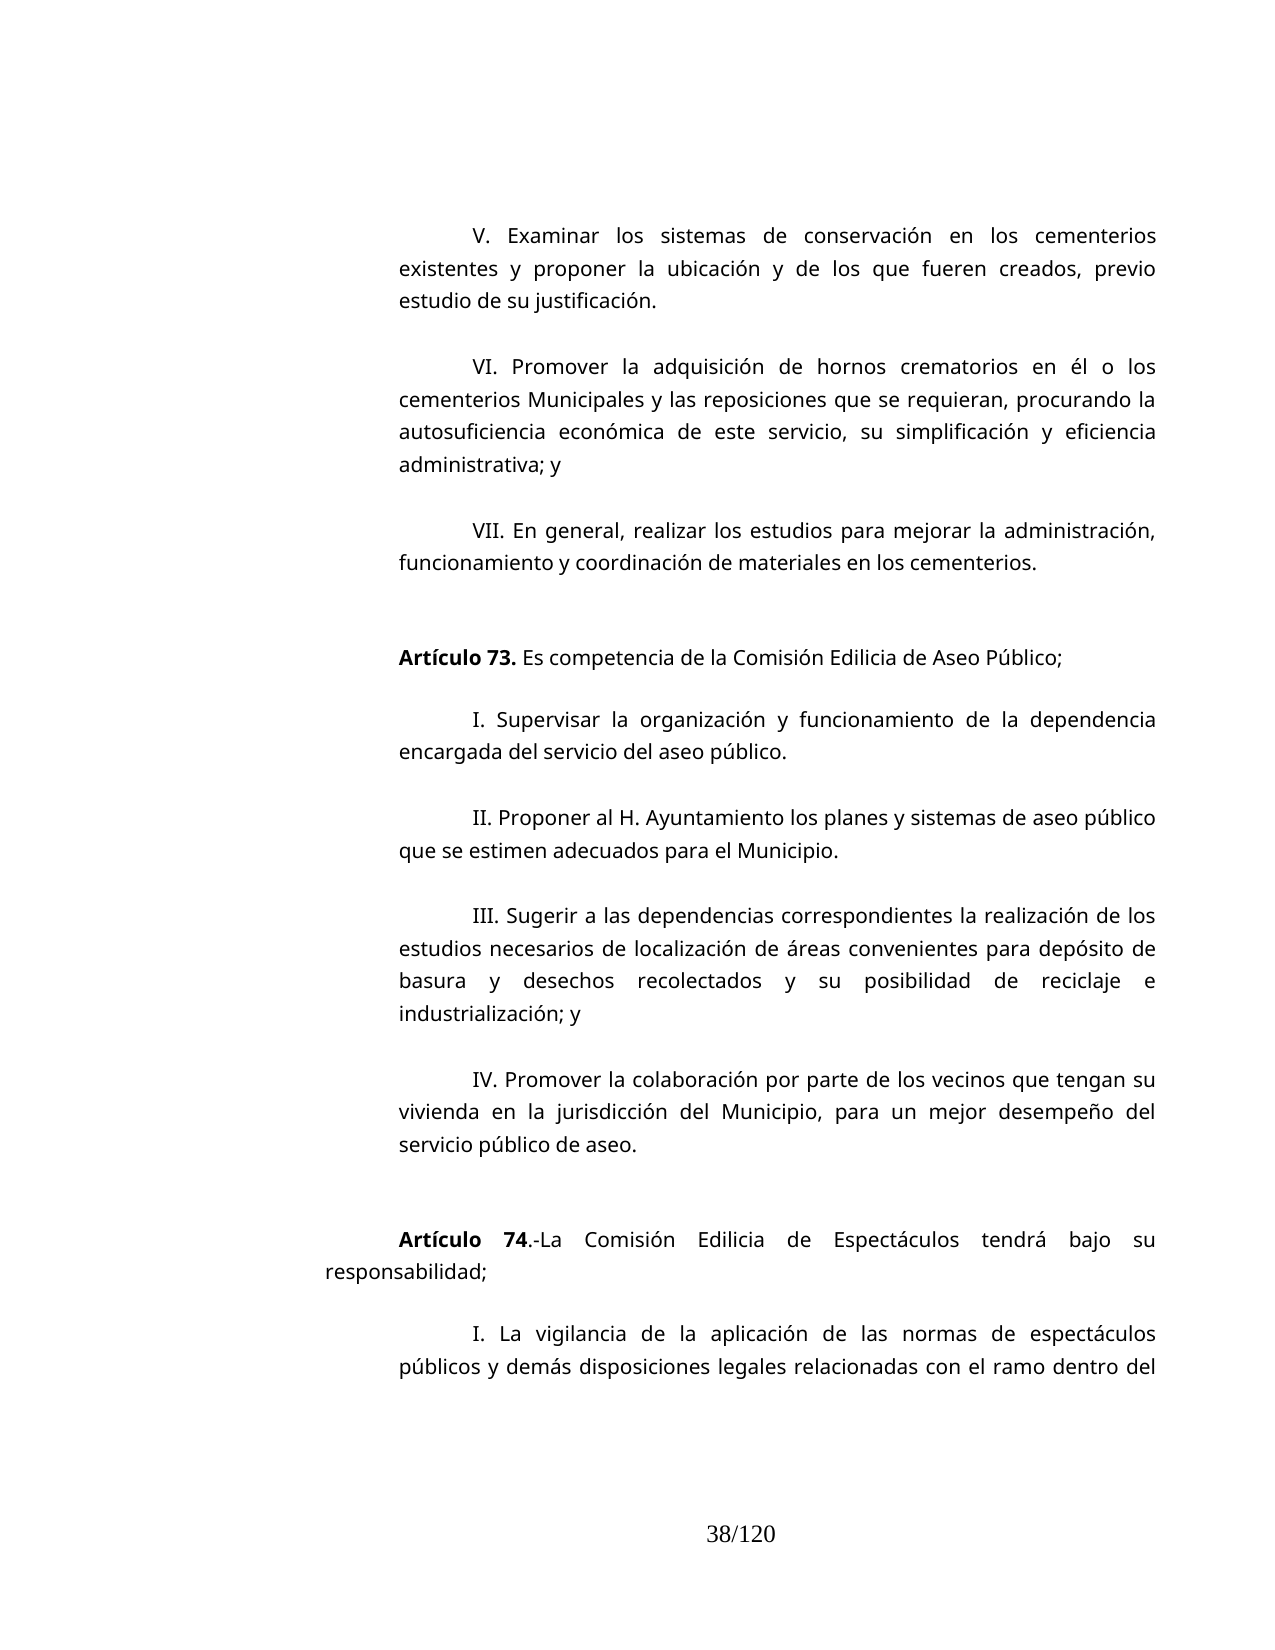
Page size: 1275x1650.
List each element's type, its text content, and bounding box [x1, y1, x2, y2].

text VII. En general, realizar los estudios para mejorar la administración, funcionamiento y coordinación de materiales en los cementerios. [399, 516, 1157, 577]
text IV. Promover la colaboración por parte de los vecinos que tengan su vivienda en la jurisdicción del Municipio, para un mejor desempeño del servicio público de aseo. [399, 1065, 1157, 1158]
text Artículo 74.-La Comisión Edilicia de Espectáculos tendrá bajo su responsabilidad; [325, 1225, 1157, 1286]
text V. Examinar los sistemas de conservación en los cementerios existentes y proponer la ubicación y de los que fueren creados, previo estudio de su justificación. [399, 221, 1157, 315]
text VI. Promover la adquisición de hornos crematorios en él o los cementerios Municipales y las reposiciones que se requieran, procurando la autosuficiencia económica de este servicio, su simplificación y eficiencia administrativa; y [399, 352, 1157, 478]
text III. Sugerir a las dependencias correspondientes la realización de los estudios necesarios de localización de áreas convenientes para depósito de basura y desechos recolectados y su posibilidad de reciclaje e industrialización; y [399, 901, 1157, 1028]
text I. La vigilancia de la aplicación de las normas de espectáculos públicos y demás disposiciones legales relacionadas con el ramo dentro del [399, 1319, 1157, 1380]
text II. Proponer al H. Ayuntamiento los planes y sistemas de aseo público que se estimen adecuados para el Municipio. [399, 803, 1157, 864]
text I. Supervisar la organización y funcionamiento de la dependencia encargada del servicio del aseo público. [399, 705, 1157, 766]
text Artículo 73. Es competencia de la Comisión Edilicia de Aseo Público; [325, 643, 1157, 672]
